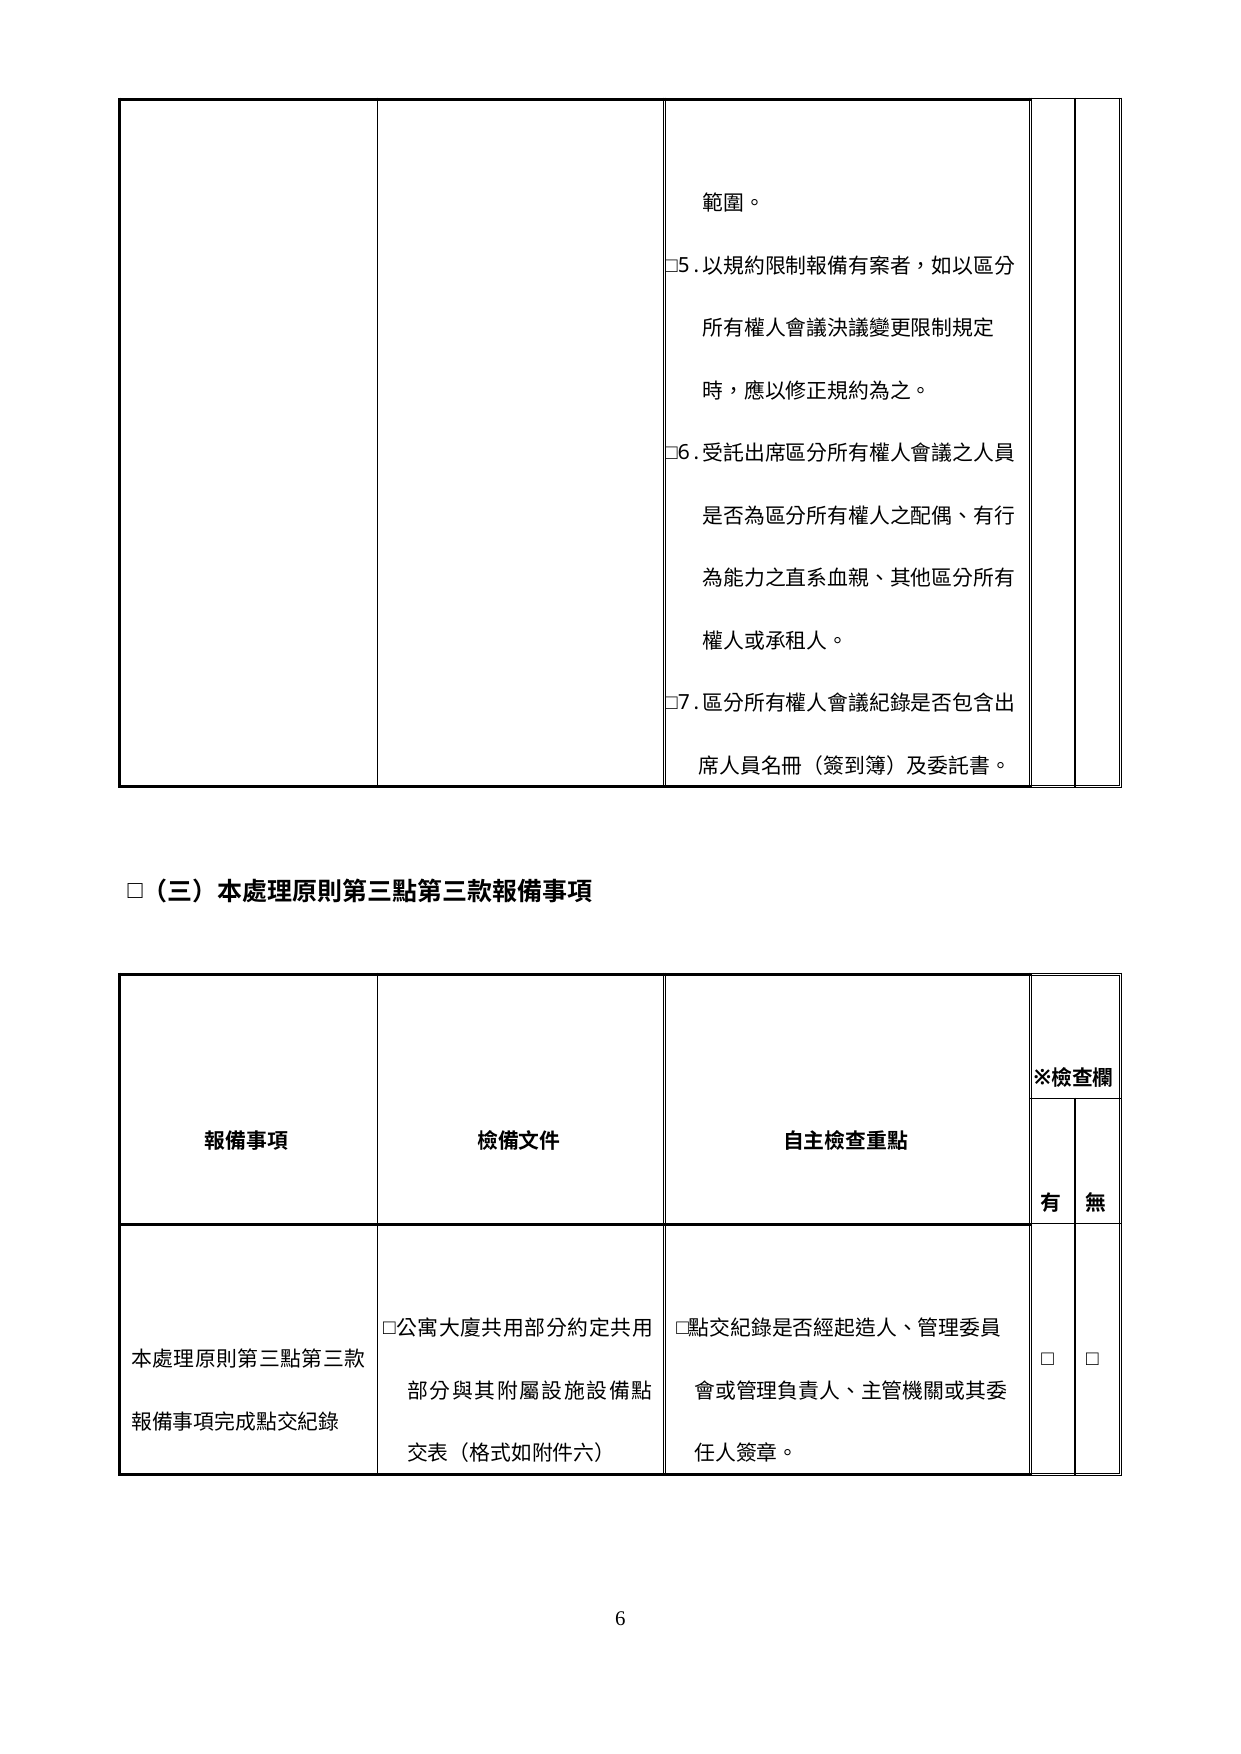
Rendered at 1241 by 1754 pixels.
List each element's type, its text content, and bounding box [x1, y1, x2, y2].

table_cell [1076, 99, 1119, 785]
table_cell 範圍。 □5.以規約限制報備有案者，如以區分所有權人會議決議變更限制規定時，應以修正規約為之。 □6.受託出席區分所有權人會議之人員是否為區分所有權人之配偶、有行為能力之直系血親、其他區分所有權人或承租人。 □7.區分所有權人會議紀錄是否包含出席人員名冊（簽到簿）及委託書。 [666, 101, 1029, 785]
table_header 報備事項 [121, 976, 377, 1222]
table_cell 本處理原則第三點第三款報備事項完成點交紀錄 [121, 1226, 377, 1472]
table_cell [1032, 99, 1074, 785]
table_cell 無 [1076, 1099, 1119, 1222]
table_header 自主檢查重點 [666, 976, 1029, 1222]
table_cell [121, 101, 377, 785]
table_cell □點交紀錄是否經起造人、管理委員會或管理負責人、主管機關或其委任人簽章。 [666, 1226, 1029, 1472]
table_cell □公寓大廈共用部分約定共用部分與其附屬設施設備點交表（格式如附件六） [378, 1226, 663, 1472]
table_header ※檢查欄 [1032, 976, 1119, 1097]
table_cell 有 [1032, 1099, 1074, 1222]
text □（三）本處理原則第三點第三款報備事項 [127, 847, 1116, 910]
table_header 檢備文件 [378, 976, 663, 1222]
table_cell □ [1032, 1224, 1074, 1472]
table_cell □ [1076, 1224, 1119, 1472]
table_cell [378, 101, 663, 785]
